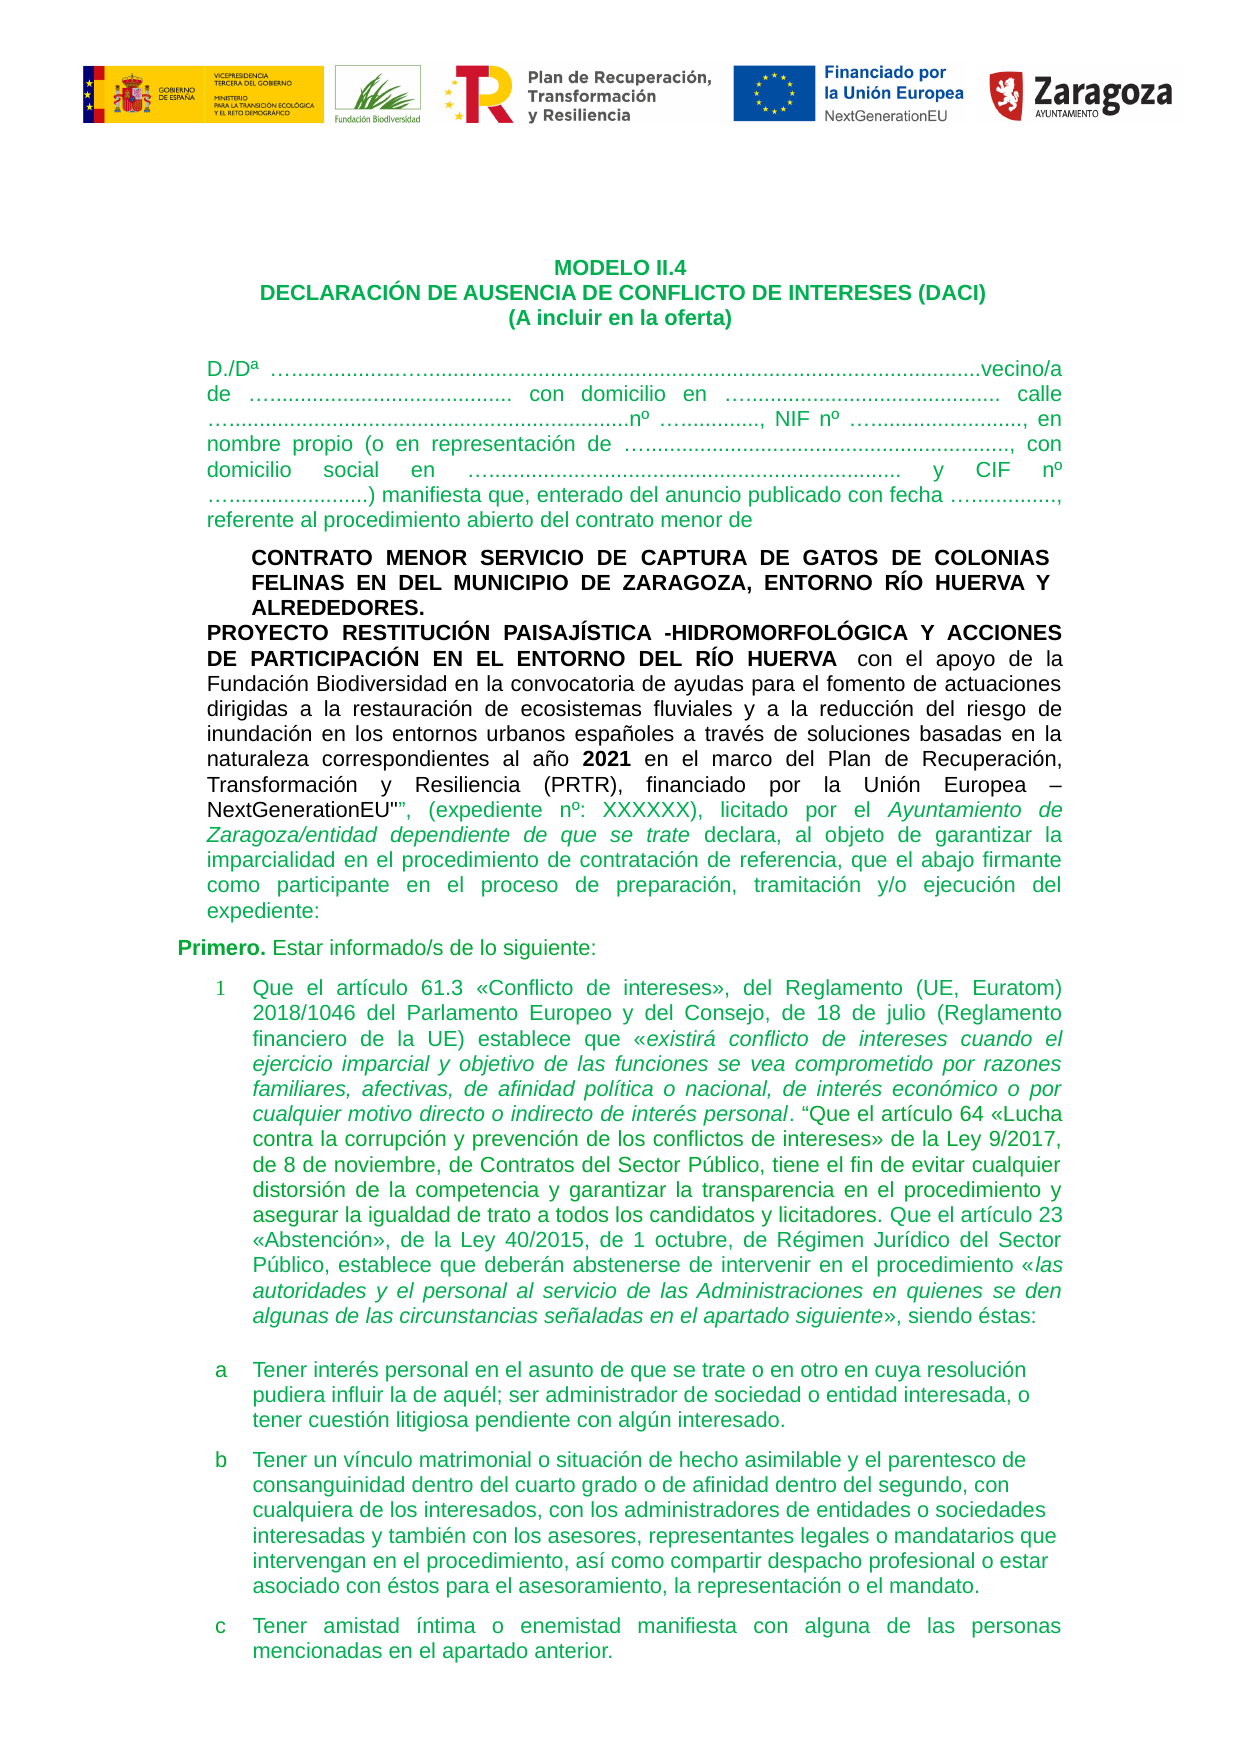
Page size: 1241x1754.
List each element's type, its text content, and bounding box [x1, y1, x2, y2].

list Tener interés personal en el asunto de que se trate o en otro en cuya resolución pudiera influir la de aquél; ser administrador de sociedad o entidad interesada, o tener cuestión litigiosa pendiente con algún interesado. [215, 1357, 1063, 1432]
text PROYECTO RESTITUCIÓN PAISAJÍSTICA -HIDROMORFOLÓGICA Y ACCIONES DE PARTICIPACIÓN EN EL ENTORNO DEL RÍO HUERVA con el apoyo de la Fundación Biodiversidad en la convocatoria de ayudas para el fomento de actuaciones dirigidas a la restauración de ecosistemas fluviales y a la reducción del riesgo de inundación en los entornos urbanos españoles a través de soluciones basadas en la naturaleza correspondientes al año 2021 en el marco del Plan de Recuperación, Transformación y Resiliencia (PRTR), financiado por la Unión Europea – NextGenerationEU"”, (expediente nº: XXXXXX), licitado por el Ayuntamiento de Zaragoza/entidad dependiente de que se trate declara, al objeto de garantizar la imparcialidad en el procedimiento de contratación de referencia, que el abajo firmante como participante en el proceso de preparación, tramitación y/o ejecución del expediente: [207, 620, 1063, 923]
list Tener amistad íntima o enemistad manifiesta con alguna de las personas mencionadas en el apartado anterior. [215, 1613, 1063, 1663]
list Que el artículo 61.3 «Conflicto de intereses», del Reglamento (UE, Euratom) 2018/1046 del Parlamento Europeo y del Consejo, de 18 de julio (Reglamento financiero de la UE) establece que «existirá conflicto de intereses cuando el ejercicio imparcial y objetivo de las funciones se vea comprometido por razones familiares, afectivas, de afinidad política o nacional, de interés económico o por cualquier motivo directo o indirecto de interés personal. “Que el artículo 64 «Lucha contra la corrupción y prevención de los conflictos de intereses» de la Ley 9/2017, de 8 de noviembre, de Contratos del Sector Público, tiene el fin de evitar cualquier distorsión de la competencia y garantizar la transparencia en el procedimiento y asegurar la igualdad de trato a todos los candidatos y licitadores. Que el artículo 23 «Abstención», de la Ley 40/2015, de 1 octubre, de Régimen Jurídico del Sector Público, establece que deberán abstenerse de intervenir en el procedimiento «las autoridades y el personal al servicio de las Administraciones en quienes se den algunas de las circunstancias señaladas en el apartado siguiente», siendo éstas: [215, 975, 1063, 1328]
text Primero. Estar informado/s de lo siguiente: [177, 935, 1063, 960]
picture [977, 63, 1184, 124]
text (A incluir en la oferta) [177, 305, 1063, 330]
text DECLARACIÓN DE AUSENCIA DE CONFLICTO DE INTERESES (DACI) [177, 280, 1063, 305]
text MODELO II.4 [177, 255, 1063, 280]
text CONTRATO MENOR SERVICIO DE CAPTURA DE GATOS DE COLONIAS FELINAS EN DEL MUNICIPIO DE ZARAGOZA, ENTORNO RÍO HUERVA Y ALREDEDORES. [177, 544, 1063, 620]
text D./Dª …..................…............................................................................................vecino/a de …........................................ con domicilio en ….......................................... calle …..................................................................nº …............., NIF nº …........................., en nombre propio (o en representación de …............................................................, con domicilio social en ….................................................................... y CIF nº ….......................) manifiesta que, enterado del anuncio publicado con fecha ….............., referente al procedimiento abierto del contrato menor de [207, 356, 1063, 532]
list Tener un vínculo matrimonial o situación de hecho asimilable y el parentesco de consanguinidad dentro del cuarto grado o de afinidad dentro del segundo, con cualquiera de los interesados, con los administradores de entidades o sociedades interesadas y también con los asesores, representantes legales o mandatarios que intervengan en el procedimiento, así como compartir despacho profesional o estar asociado con éstos para el asesoramiento, la representación o el mandato. [215, 1447, 1063, 1598]
picture [81, 62, 967, 124]
